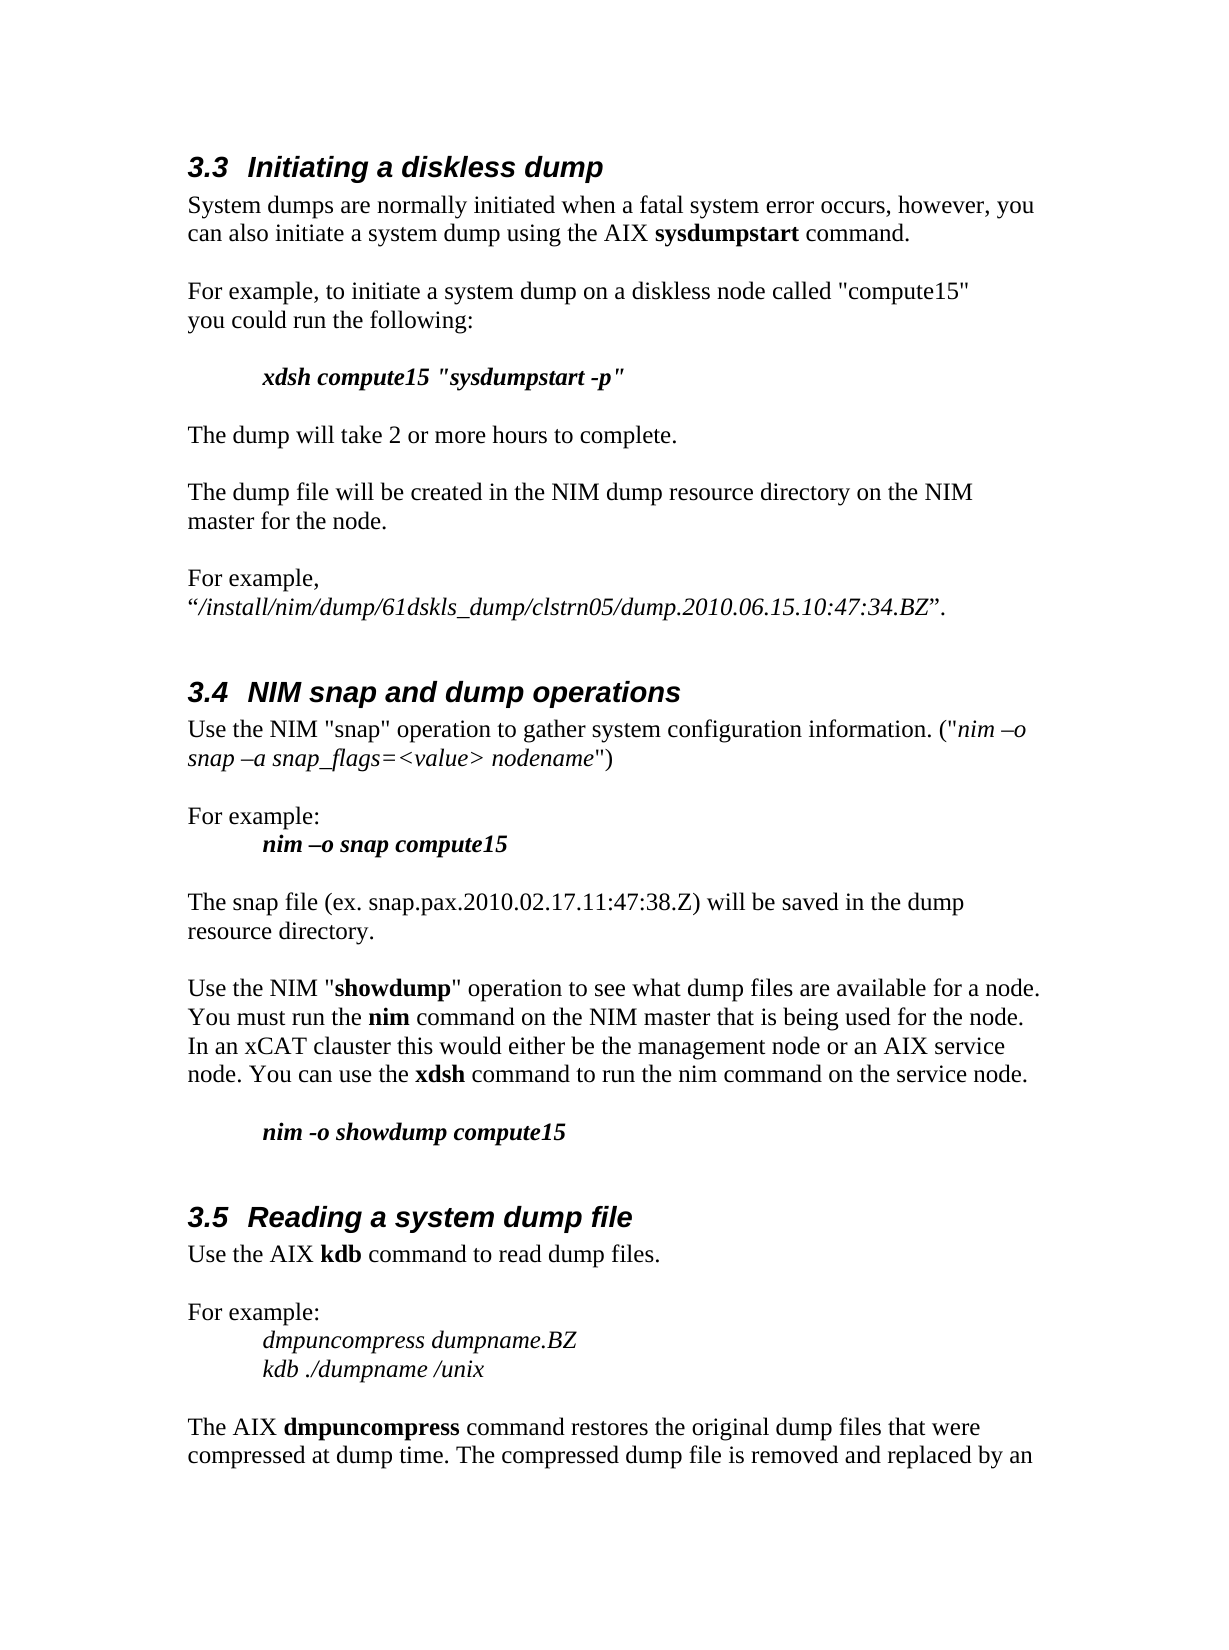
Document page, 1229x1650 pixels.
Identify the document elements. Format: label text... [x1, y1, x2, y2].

text can also initiate a system dump using the AIX sysdumpstart command. [187, 218, 1041, 247]
text The snap file (ex. snap.pax.2010.02.17.11:47:38.Z) will be saved in the dump [187, 887, 1041, 916]
text nim -o showdump compute15 [187, 1117, 1041, 1146]
text The dump file will be created in the NIM dump resource directory on the NIM master for the node. [187, 477, 1041, 535]
text nim –o snap compute15 [187, 829, 1041, 858]
text Use the NIM "showdump" operation to see what dump files are available for a node. [187, 973, 1041, 1002]
text Use the NIM "snap" operation to gather system configuration information. ("nim –o snap –a snap_flags=<value> nodename") [187, 714, 1041, 772]
text For example: [187, 1297, 1041, 1326]
text The AIX dmpuncompress command restores the original dump files that were compressed at dump time. The compressed dump file is removed and replaced by an [187, 1412, 1041, 1469]
subtitle NIM snap and dump operations [187, 675, 1041, 708]
text you could run the following: [187, 305, 1041, 333]
text For example: [187, 801, 1041, 829]
text resource directory. [187, 916, 1041, 944]
text “/install/nim/dump/61dskls_dump/clstrn05/dump.2010.06.15.10:47:34.BZ”. [187, 592, 1041, 621]
text Use the AIX kdb command to read dump files. [187, 1239, 1041, 1268]
text dmpuncompress dumpname.BZ [187, 1326, 1041, 1354]
text For example, to initiate a system dump on a diskless node called "compute15" [187, 276, 1041, 305]
text You must run the nim command on the NIM master that is being used for the node. In an xCAT clauster this would either be the management node or an AIX service node. You can use the xdsh command to run the nim command on the service node. [187, 1002, 1041, 1088]
text System dumps are normally initiated when a fatal system error occurs, however, you [187, 190, 1041, 218]
text xdsh compute15 "sysdumpstart -p" [187, 362, 1041, 391]
subtitle Reading a system dump file [187, 1199, 1041, 1233]
text The dump will take 2 or more hours to complete. [187, 420, 1041, 448]
subtitle Initiating a diskless dump [187, 150, 1041, 183]
text kdb ./dumpname /unix [187, 1354, 1041, 1383]
text For example, [187, 563, 1041, 592]
